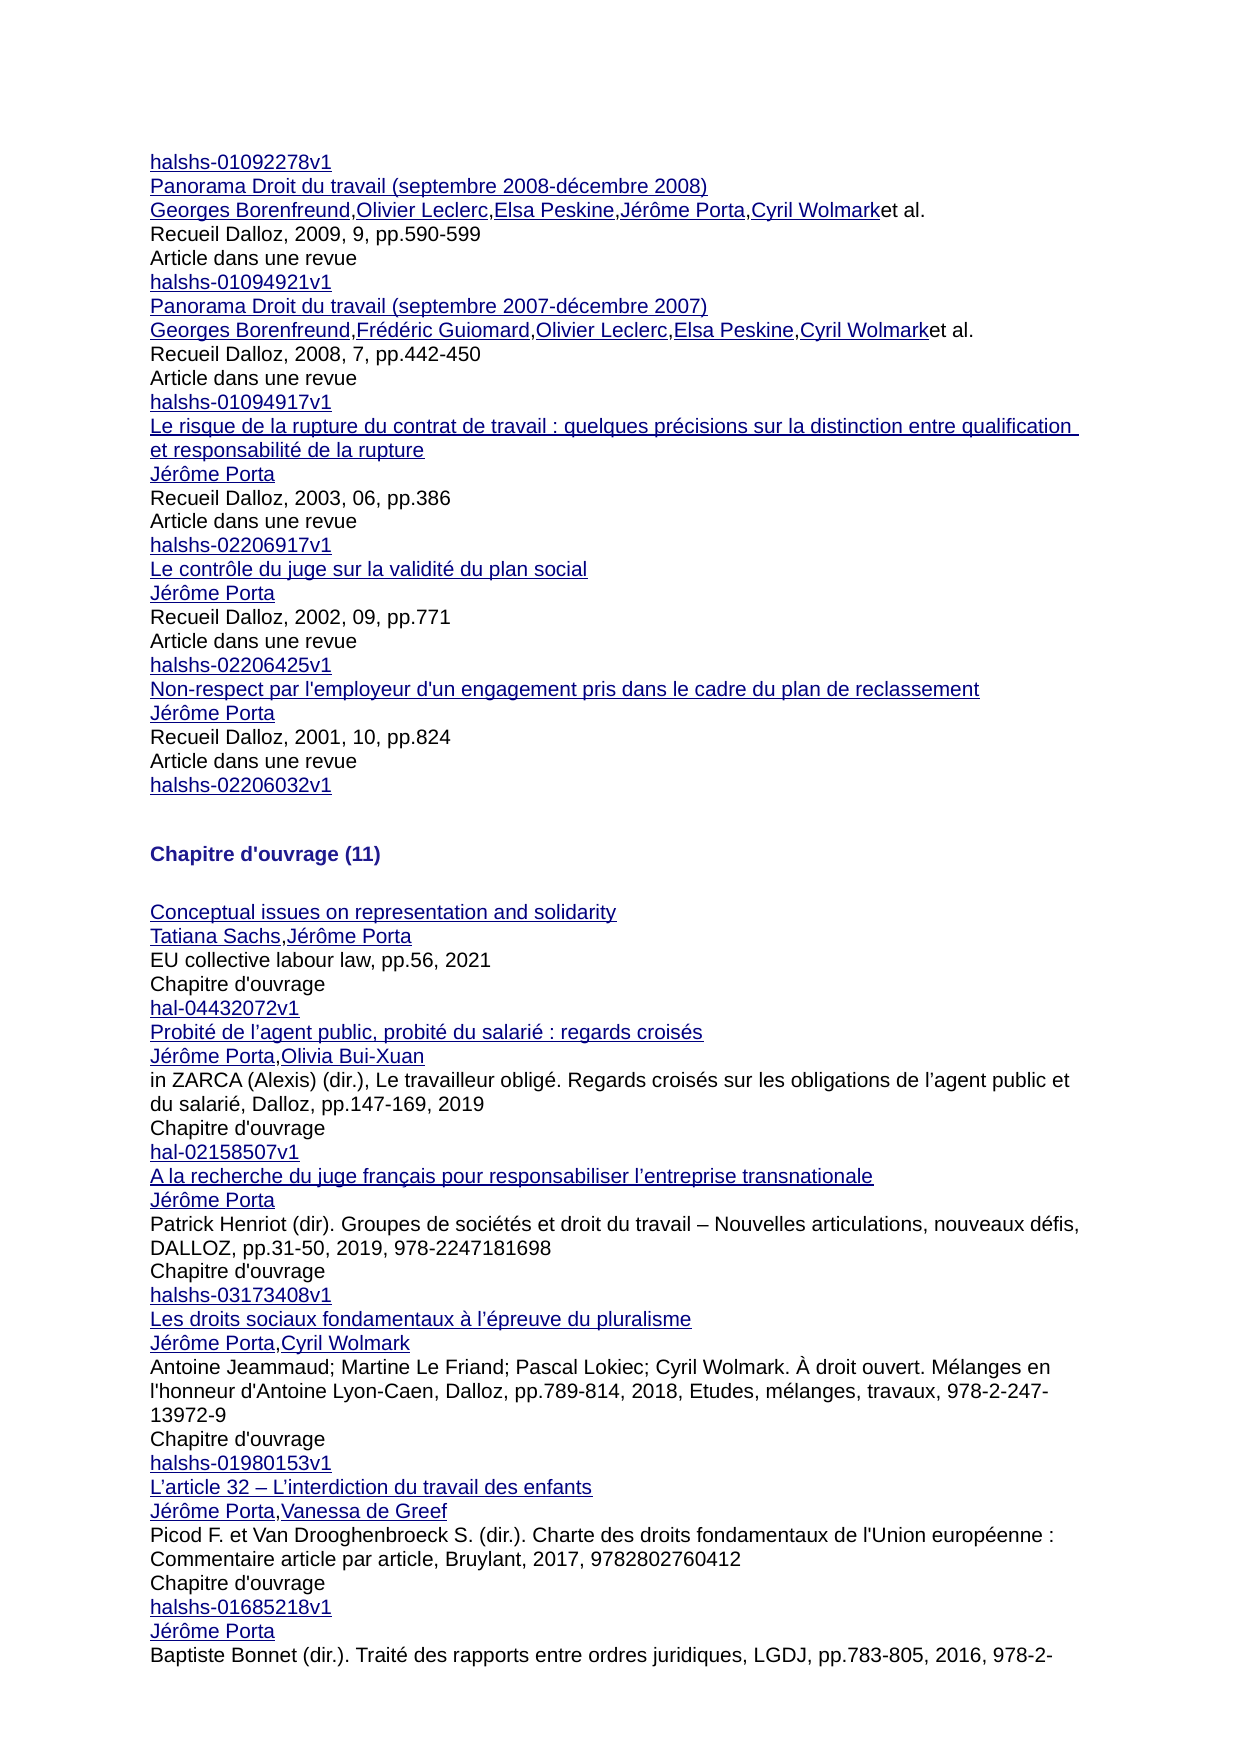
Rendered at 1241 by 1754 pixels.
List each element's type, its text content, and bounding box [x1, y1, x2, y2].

table_cell halshs-01092278v1 [150, 150, 1090, 174]
subtitle Chapitre d'ouvrage (11) [150, 842, 1090, 866]
table_cell Panorama Droit du travail (septembre 2008-décembre 2008) Georges Borenfreund,Olivier Leclerc,Elsa Peskine,Jérôme Porta,Cyril Wolmarket al. Recueil Dalloz, 2009, 9, pp.590-599 Article dans une revue halshs-01094921v1 [150, 174, 1090, 294]
table_header Conceptual issues on representation and solidarity Tatiana Sachs,Jérôme Porta EU collective labour law, pp.56, 2021 Chapitre d'ouvrage hal-04432072v1 [150, 900, 1090, 1020]
table_cell Probité de l’agent public, probité du salarié : regards croisés Jérôme Porta,Olivia Bui-Xuan in ZARCA (Alexis) (dir.), Le travailleur obligé. Regards croisés sur les obligations de l’agent public et du salarié, Dalloz, pp.147-169, 2019 Chapitre d'ouvrage hal-02158507v1 [150, 1020, 1090, 1163]
table_cell Le risque de la rupture du contrat de travail : quelques précisions sur la distinction entre qualification et responsabilité de la rupture Jérôme Porta Recueil Dalloz, 2003, 06, pp.386 Article dans une revue halshs-02206917v1 [150, 414, 1090, 557]
table_cell Non-respect par l'employeur d'un engagement pris dans le cadre du plan de reclassement Jérôme Porta Recueil Dalloz, 2001, 10, pp.824 Article dans une revue halshs-02206032v1 [150, 677, 1090, 797]
table_cell A la recherche du juge français pour responsabiliser l’entreprise transnationale Jérôme Porta Patrick Henriot (dir). Groupes de sociétés et droit du travail – Nouvelles articulations, nouveaux défis, DALLOZ, pp.31-50, 2019, 978-2247181698 Chapitre d'ouvrage halshs-03173408v1 [150, 1164, 1090, 1307]
table_cell Le contrôle du juge sur la validité du plan social Jérôme Porta Recueil Dalloz, 2002, 09, pp.771 Article dans une revue halshs-02206425v1 [150, 557, 1090, 677]
table_cell Décrire l’européanisation des droits du travail - Jalons pour une méthode d’évaluation juridique Jérôme Porta Baptiste Bonnet (dir.). Traité des rapports entre ordres juridiques, LGDJ, pp.783-805, 2016, 978-2-275-04042-4 Chapitre d'ouvrage halshs-01434154v1 [150, 1619, 1090, 1667]
table_cell Les droits sociaux fondamentaux à l’épreuve du pluralisme Jérôme Porta,Cyril Wolmark Antoine Jeammaud; Martine Le Friand; Pascal Lokiec; Cyril Wolmark. À droit ouvert. Mélanges en l'honneur d'Antoine Lyon-Caen, Dalloz, pp.789-814, 2018, Etudes, mélanges, travaux, 978-2-247-13972-9 Chapitre d'ouvrage halshs-01980153v1 [150, 1307, 1090, 1475]
table_cell L’article 32 – L’interdiction du travail des enfants Jérôme Porta,Vanessa de Greef Picod F. et Van Drooghenbroeck S. (dir.). Charte des droits fondamentaux de l'Union européenne : Commentaire article par article, Bruylant, 2017, 9782802760412 Chapitre d'ouvrage halshs-01685218v1 [150, 1475, 1090, 1619]
table_cell Panorama Droit du travail (septembre 2007-décembre 2007) Georges Borenfreund,Frédéric Guiomard,Olivier Leclerc,Elsa Peskine,Cyril Wolmarket al. Recueil Dalloz, 2008, 7, pp.442-450 Article dans une revue halshs-01094917v1 [150, 294, 1090, 413]
